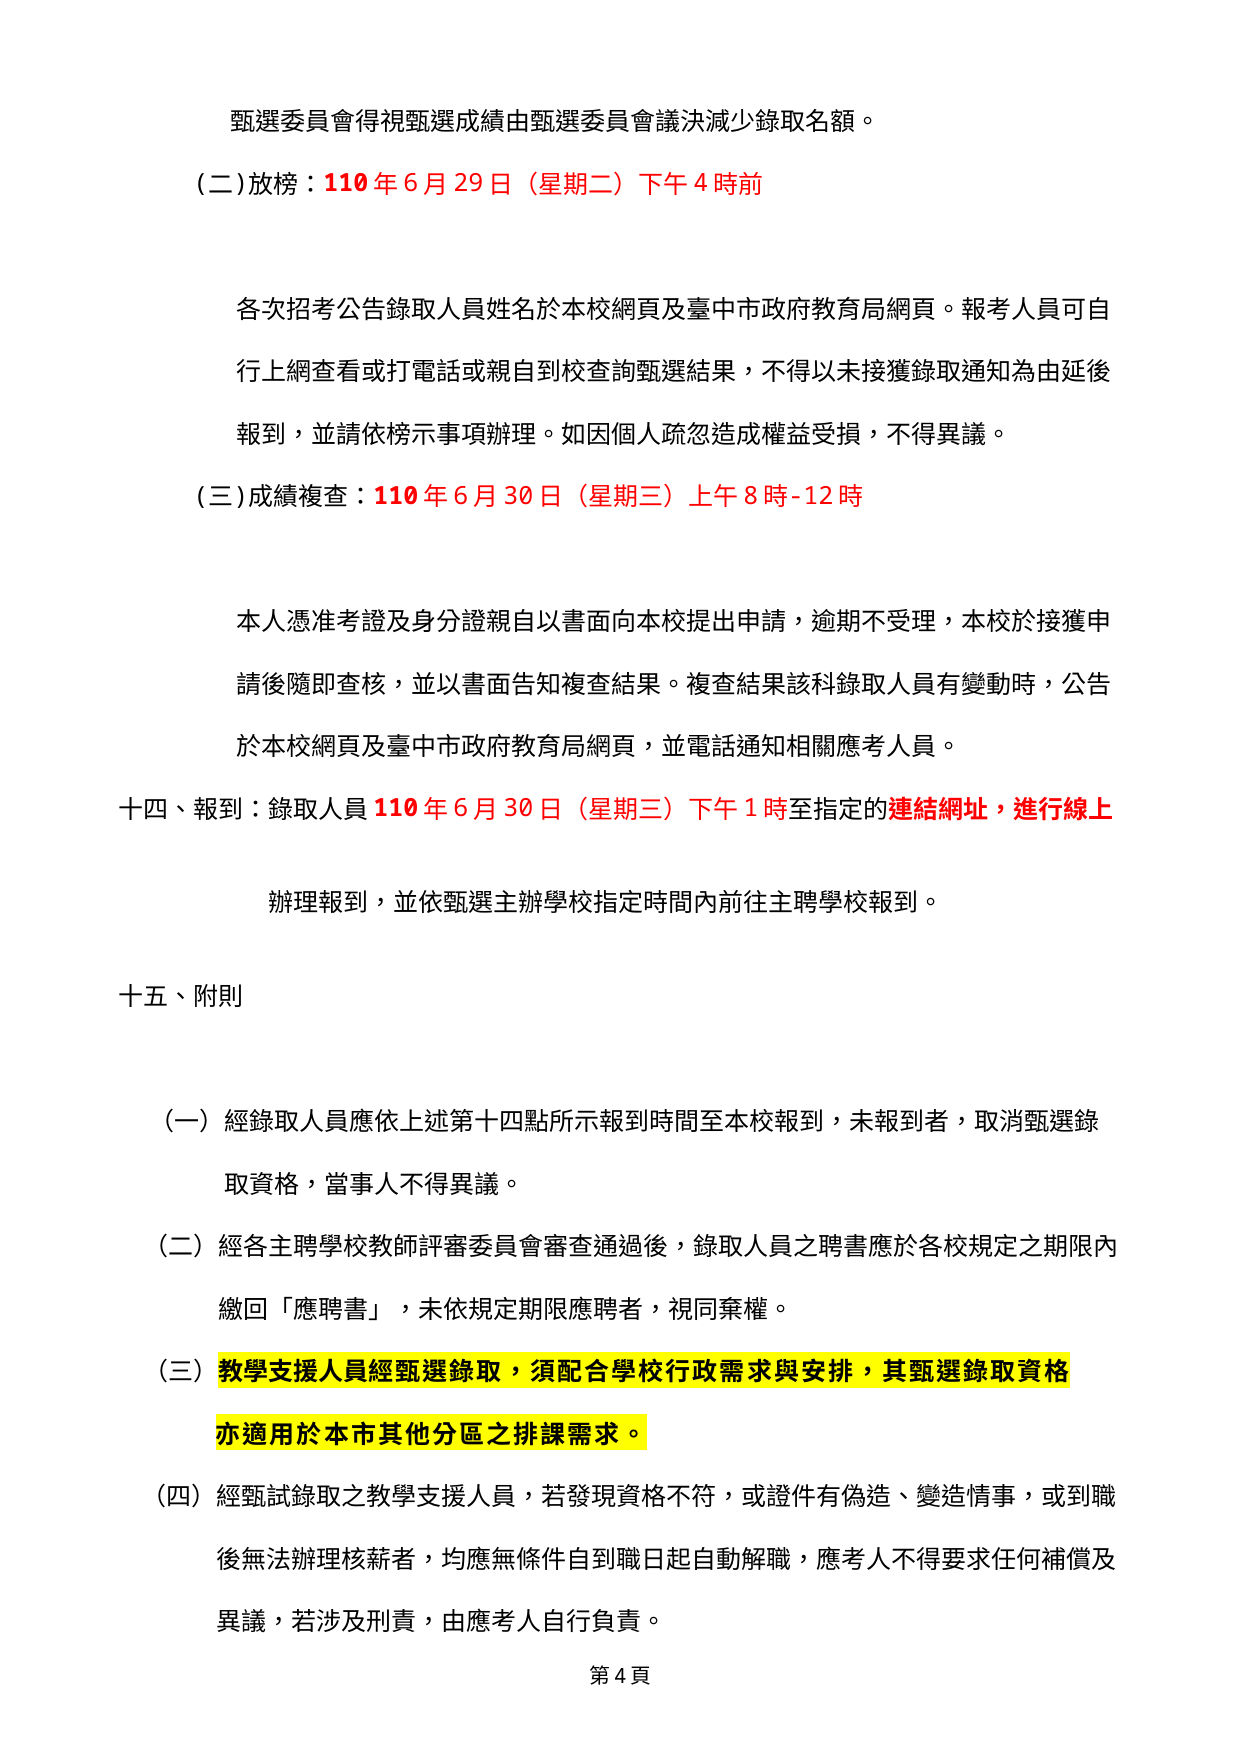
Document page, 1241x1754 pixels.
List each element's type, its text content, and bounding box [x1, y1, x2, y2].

text 十四、報到：錄取人員110年6月30日（星期三）下午1時至指定的連結網址，進行線上辦理報到，並依甄選主辦學校指定時間內前往主聘學校報到。 [118, 766, 1122, 922]
text (三)成績複查：110年6月30日（星期三）上午8時-12時 [193, 453, 1122, 516]
text （二）經各主聘學校教師評審委員會審查通過後，錄取人員之聘書應於各校規定之期限內繳回「應聘書」，未依規定期限應聘者，視同棄權。 [143, 1203, 1122, 1328]
text 甄選委員會得視甄選成績由甄選委員會議決減少錄取名額。 [193, 78, 1122, 141]
text （一）經錄取人員應依上述第十四點所示報到時間至本校報到，未報到者，取消甄選錄取資格，當事人不得異議。 [149, 1078, 1122, 1203]
text (二)放榜：110年6月29日（星期二）下午4時前 [193, 141, 1122, 203]
text （四）經甄試錄取之教學支援人員，若發現資格不符，或證件有偽造、變造情事，或到職後無法辦理核薪者，均應無條件自到職日起自動解職，應考人不得要求任何補償及異議，若涉及刑責，由應考人自行負責。 [141, 1453, 1122, 1641]
text 十五、附則 [118, 953, 1122, 1016]
text （三）教學支援人員經甄選錄取，須配合學校行政需求與安排，其甄選錄取資格 [118, 1328, 1122, 1391]
text 本人憑准考證及身分證親自以書面向本校提出申請，逾期不受理，本校於接獲申請後隨即查核，並以書面告知複查結果。複查結果該科錄取人員有變動時，公告於本校網頁及臺中市政府教育局網頁，並電話通知相關應考人員。 [236, 578, 1122, 766]
text 亦適用於本市其他分區之排課需求。 [118, 1391, 1122, 1453]
text 各次招考公告錄取人員姓名於本校網頁及臺中市政府教育局網頁。報考人員可自行上網查看或打電話或親自到校查詢甄選結果，不得以未接獲錄取通知為由延後報到，並請依榜示事項辦理。如因個人疏忽造成權益受損，不得異議。 [236, 266, 1122, 453]
